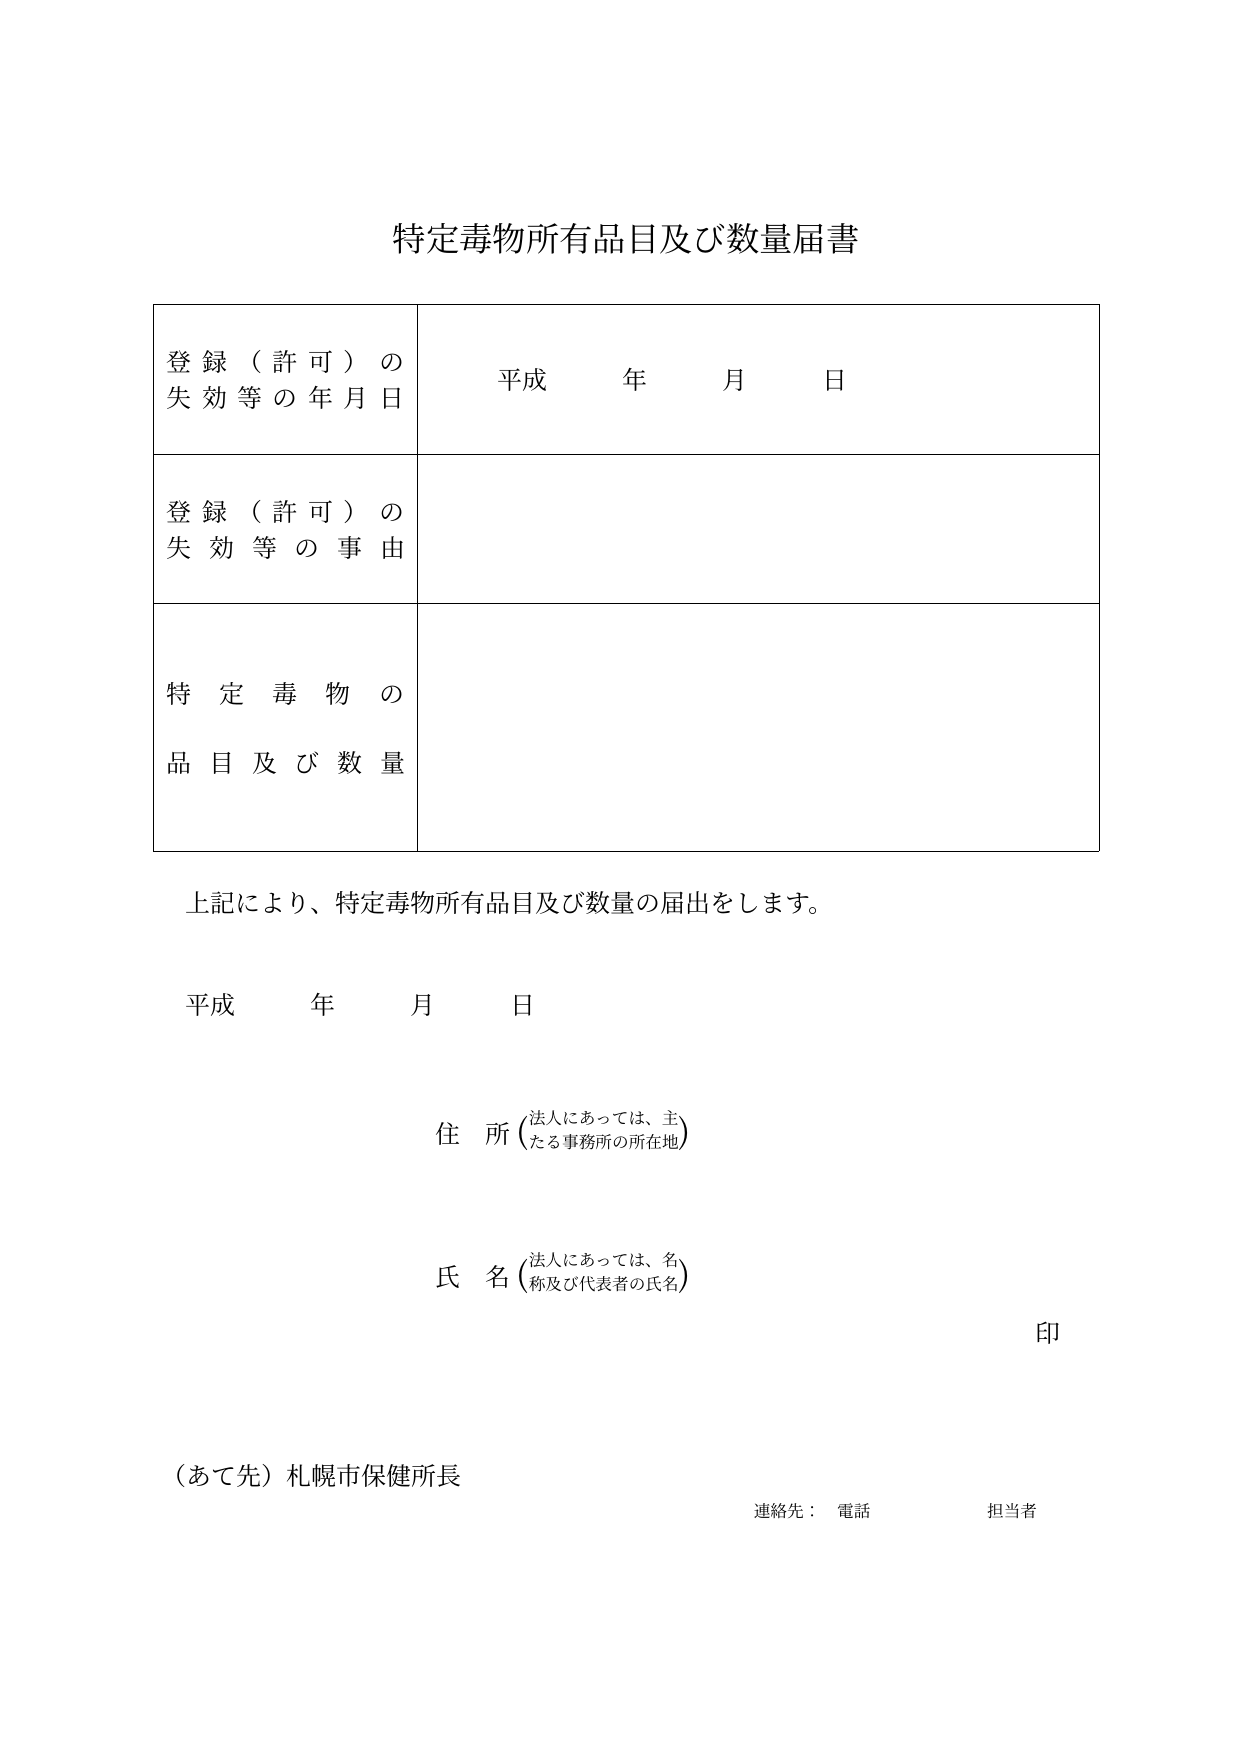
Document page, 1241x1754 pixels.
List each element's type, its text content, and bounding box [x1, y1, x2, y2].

table_cell 登録（許可）の 失効等の事由 [154, 455, 417, 603]
table_cell 特定毒物の 品目及び数量 [154, 604, 417, 851]
table_header 登録（許可）の 失効等の年月日 [154, 305, 417, 453]
text （あて先）札幌市保健所長 [153, 1457, 1098, 1493]
text 上記により、特定毒物所有品目及び数量の届出をします。 [153, 884, 1098, 920]
text 特定毒物所有品目及び数量届書 [153, 213, 1098, 261]
text 氏 名 法人にあっては、名称及び代表者の氏名 [153, 1248, 1098, 1296]
text 住 所 法人にあっては、主たる事務所の所在地 [153, 1105, 1098, 1153]
text 平成 年 月 日 [153, 986, 1098, 1022]
table_header 平成 年 月 日 [418, 305, 1099, 453]
text 印 [153, 1313, 1098, 1349]
text 連絡先： 電話 担当者 [153, 1499, 1098, 1523]
table_cell [418, 604, 1099, 851]
table_cell [418, 455, 1099, 603]
